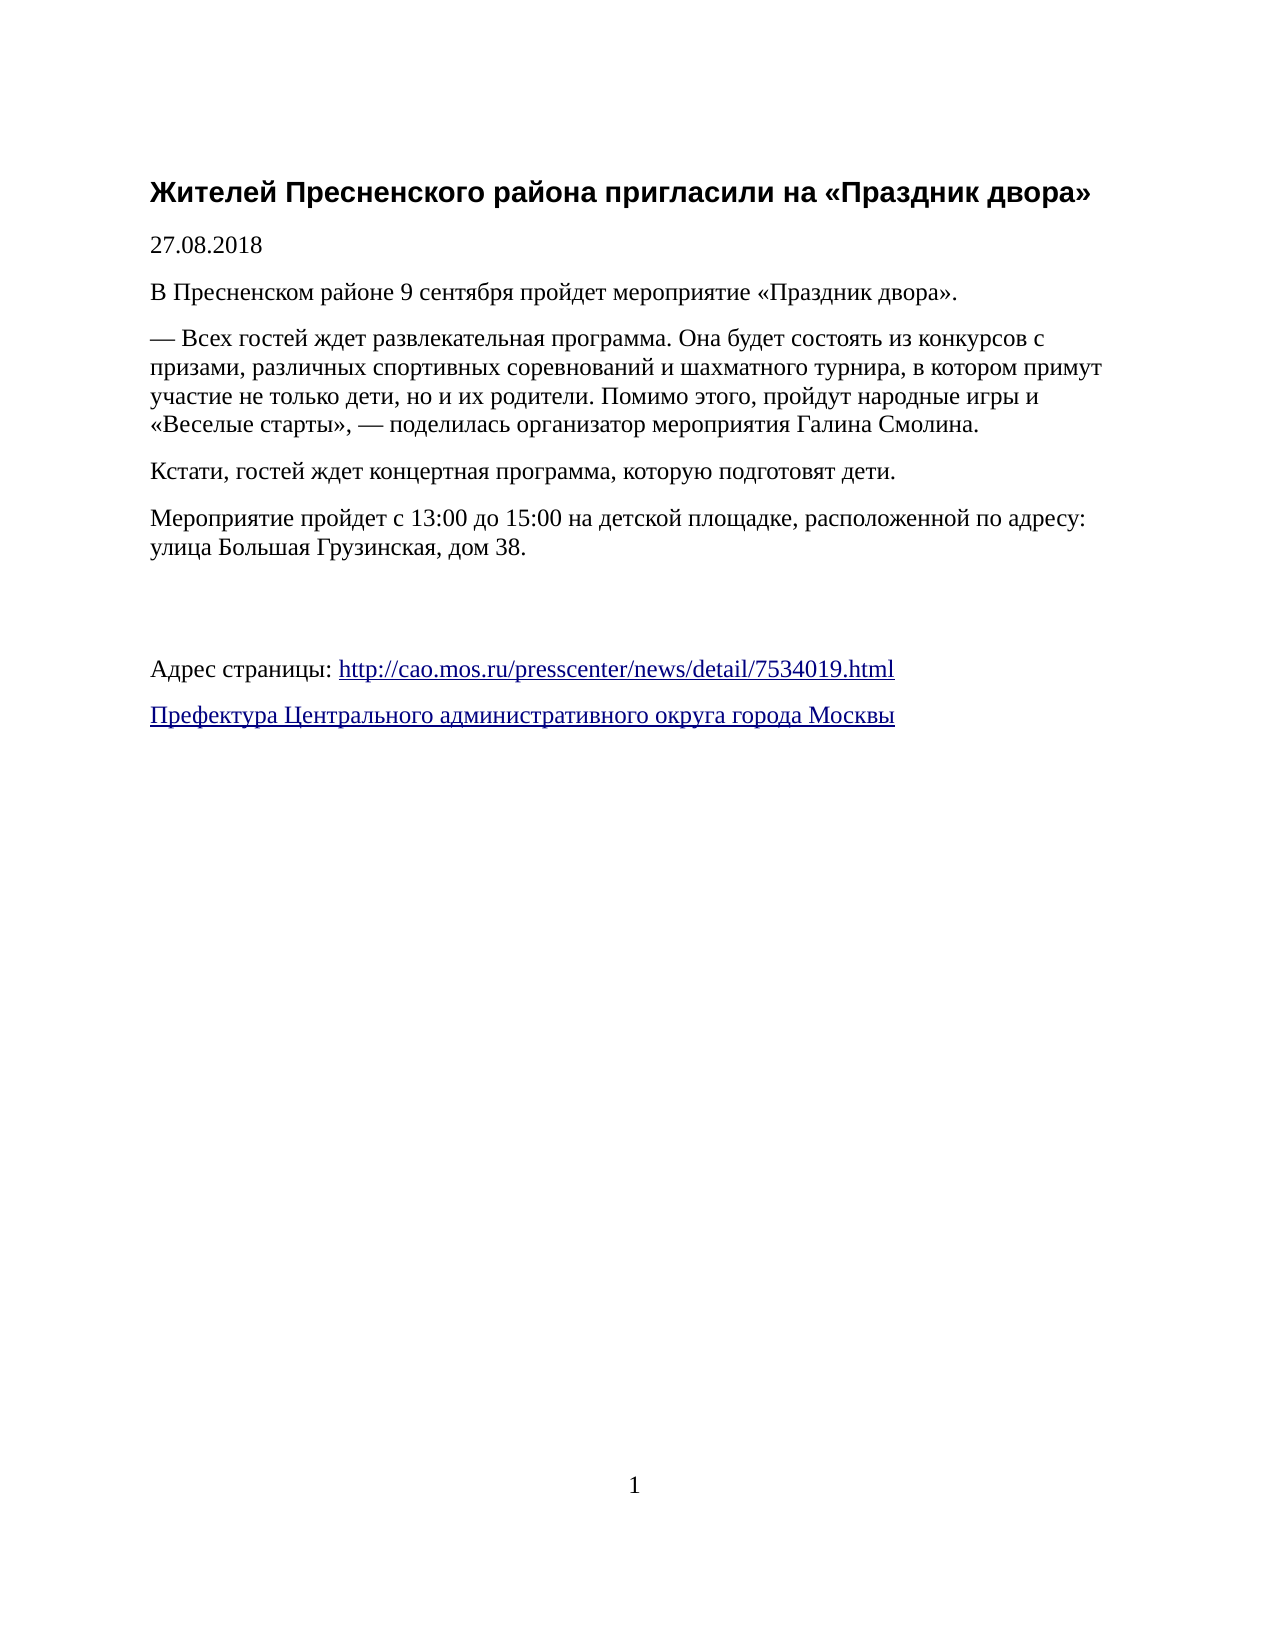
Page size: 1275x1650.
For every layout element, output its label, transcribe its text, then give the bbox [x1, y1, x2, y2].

text Мероприятие пройдет с 13:00 до 15:00 на детской площадке, расположенной по адресу: улица Большая Грузинская, дом 38. [150, 503, 1125, 560]
text Кстати, гостей ждет концертная программа, которую подготовят дети. [150, 456, 1125, 485]
subtitle Жителей Пресненского района пригласили на «Праздник двора» [150, 175, 1125, 208]
text 27.08.2018 [150, 230, 1125, 259]
text Адрес страницы: http://cao.mos.ru/presscenter/news/detail/7534019.html [150, 654, 1125, 682]
text Префектура Центрального административного округа города Москвы [150, 700, 1125, 729]
text В Пресненском районе 9 сентября пройдет мероприятие «Праздник двора». [150, 277, 1125, 305]
text — Всех гостей ждет развлекательная программа. Она будет состоять из конкурсов с призами, различных спортивных соревнований и шахматного турнира, в котором примут участие не только дети, но и их родители. Помимо этого, пройдут народные игры и «Веселые старты», — поделилась организатор мероприятия Галина Смолина. [150, 323, 1125, 438]
